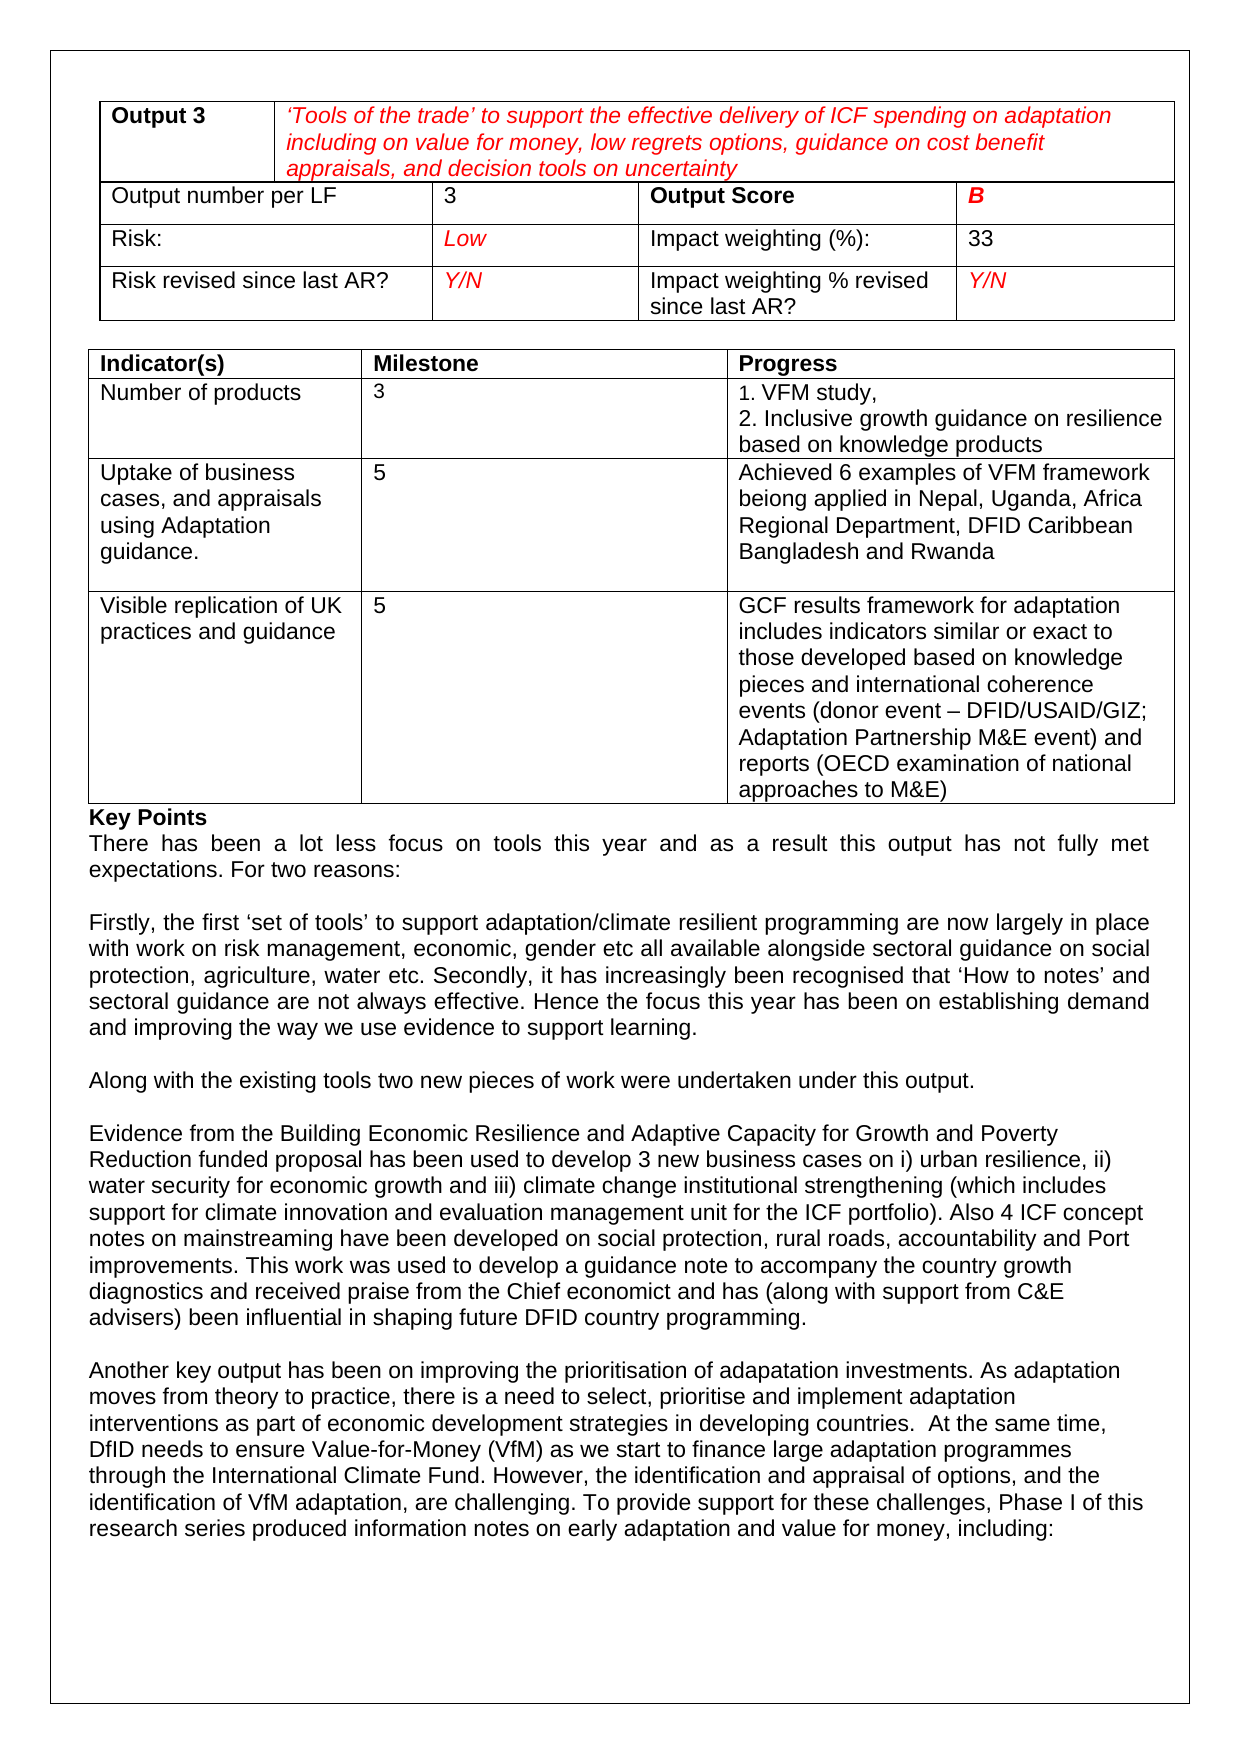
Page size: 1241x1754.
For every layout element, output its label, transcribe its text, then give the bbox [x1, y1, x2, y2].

table_cell Risk revised since last AR? [101, 267, 432, 319]
table_cell Uptake of business cases, and appraisals using Adaptation guidance. [89, 459, 361, 591]
table_cell Impact weighting (%): [639, 225, 956, 266]
text There has been a lot less focus on tools this year and as a result this output has not fully met expectations. For two reasons: [89, 830, 1152, 883]
text Along with the existing tools two new pieces of work were undertaken under this output. [89, 1067, 1152, 1093]
table_cell Number of products [89, 379, 361, 458]
table_cell 3 [362, 379, 727, 458]
text Evidence from the Building Economic Resilience and Adaptive Capacity for Growth and Poverty Reduction funded proposal has been used to develop 3 new business cases on i) urban resilience, ii) water security for economic growth and iii) climate change institutional strengthening (which includes support for climate innovation and evaluation management unit for the ICF portfolio). Also 4 ICF concept notes on mainstreaming have been developed on social protection, rural roads, accountability and Port improvements. This work was used to develop a guidance note to accompany the country growth diagnostics and received praise from the Chief economict and has (along with support from C&E advisers) been influential in shaping future DFID country programming. [89, 1120, 1152, 1331]
text Firstly, the first ‘set of tools’ to support adaptation/climate resilient programming are now largely in place with work on risk management, economic, gender etc all available alongside sectoral guidance on social protection, agriculture, water etc. Secondly, it has increasingly been recognised that ‘How to notes’ and sectoral guidance are not always effective. Hence the focus this year has been on establishing demand and improving the way we use evidence to support learning. [89, 909, 1152, 1041]
table_cell Visible replication of UK practices and guidance [89, 592, 361, 802]
table_cell Achieved 6 examples of VFM framework beiong applied in Nepal, Uganda, Africa Regional Department, DFID Caribbean Bangladesh and Rwanda [728, 459, 1174, 591]
table_cell 5 [362, 459, 727, 591]
table_cell GCF results framework for adaptation includes indicators similar or exact to those developed based on knowledge pieces and international coherence events (donor event – DFID/USAID/GIZ; Adaptation Partnership M&E event) and reports (OECD examination of national approaches to M&E) [728, 592, 1174, 802]
table_cell Impact weighting % revised since last AR? [639, 267, 956, 319]
table_header ‘Tools of the trade’ to support the effective delivery of ICF spending on adaptation including on value for money, low regrets options, guidance on cost benefit appraisals, and decision tools on uncertainty [275, 102, 1174, 181]
table_header Indicator(s) [89, 350, 361, 378]
table_cell Output Score [639, 183, 956, 223]
table_cell 5 [362, 592, 727, 802]
table_cell 3 [433, 183, 638, 223]
table_header Output 3 [101, 102, 274, 181]
table_header Progress [728, 350, 1174, 378]
table_cell Output number per LF [101, 183, 432, 223]
table_cell B [957, 183, 1174, 223]
table_cell Low [433, 225, 638, 266]
table_cell Y/N [433, 267, 638, 319]
text Key Points [89, 804, 1152, 830]
table_cell 1. VFM study, 2. Inclusive growth guidance on resilience based on knowledge products [728, 379, 1174, 458]
table_cell Y/N [957, 267, 1174, 319]
table_cell Risk: [101, 225, 432, 266]
table_cell 33 [957, 225, 1174, 266]
table_header Milestone [362, 350, 727, 378]
text Another key output has been on improving the prioritisation of adapatation investments. As adaptation moves from theory to practice, there is a need to select, prioritise and implement adaptation interventions as part of economic development strategies in developing countries. At the same time, DfID needs to ensure Value-for-Money (VfM) as we start to finance large adaptation programmes through the International Climate Fund. However, the identification and appraisal of options, and the identification of VfM adaptation, are challenging. To provide support for these challenges, Phase I of this research series produced information notes on early adaptation and value for money, including: [89, 1357, 1152, 1541]
